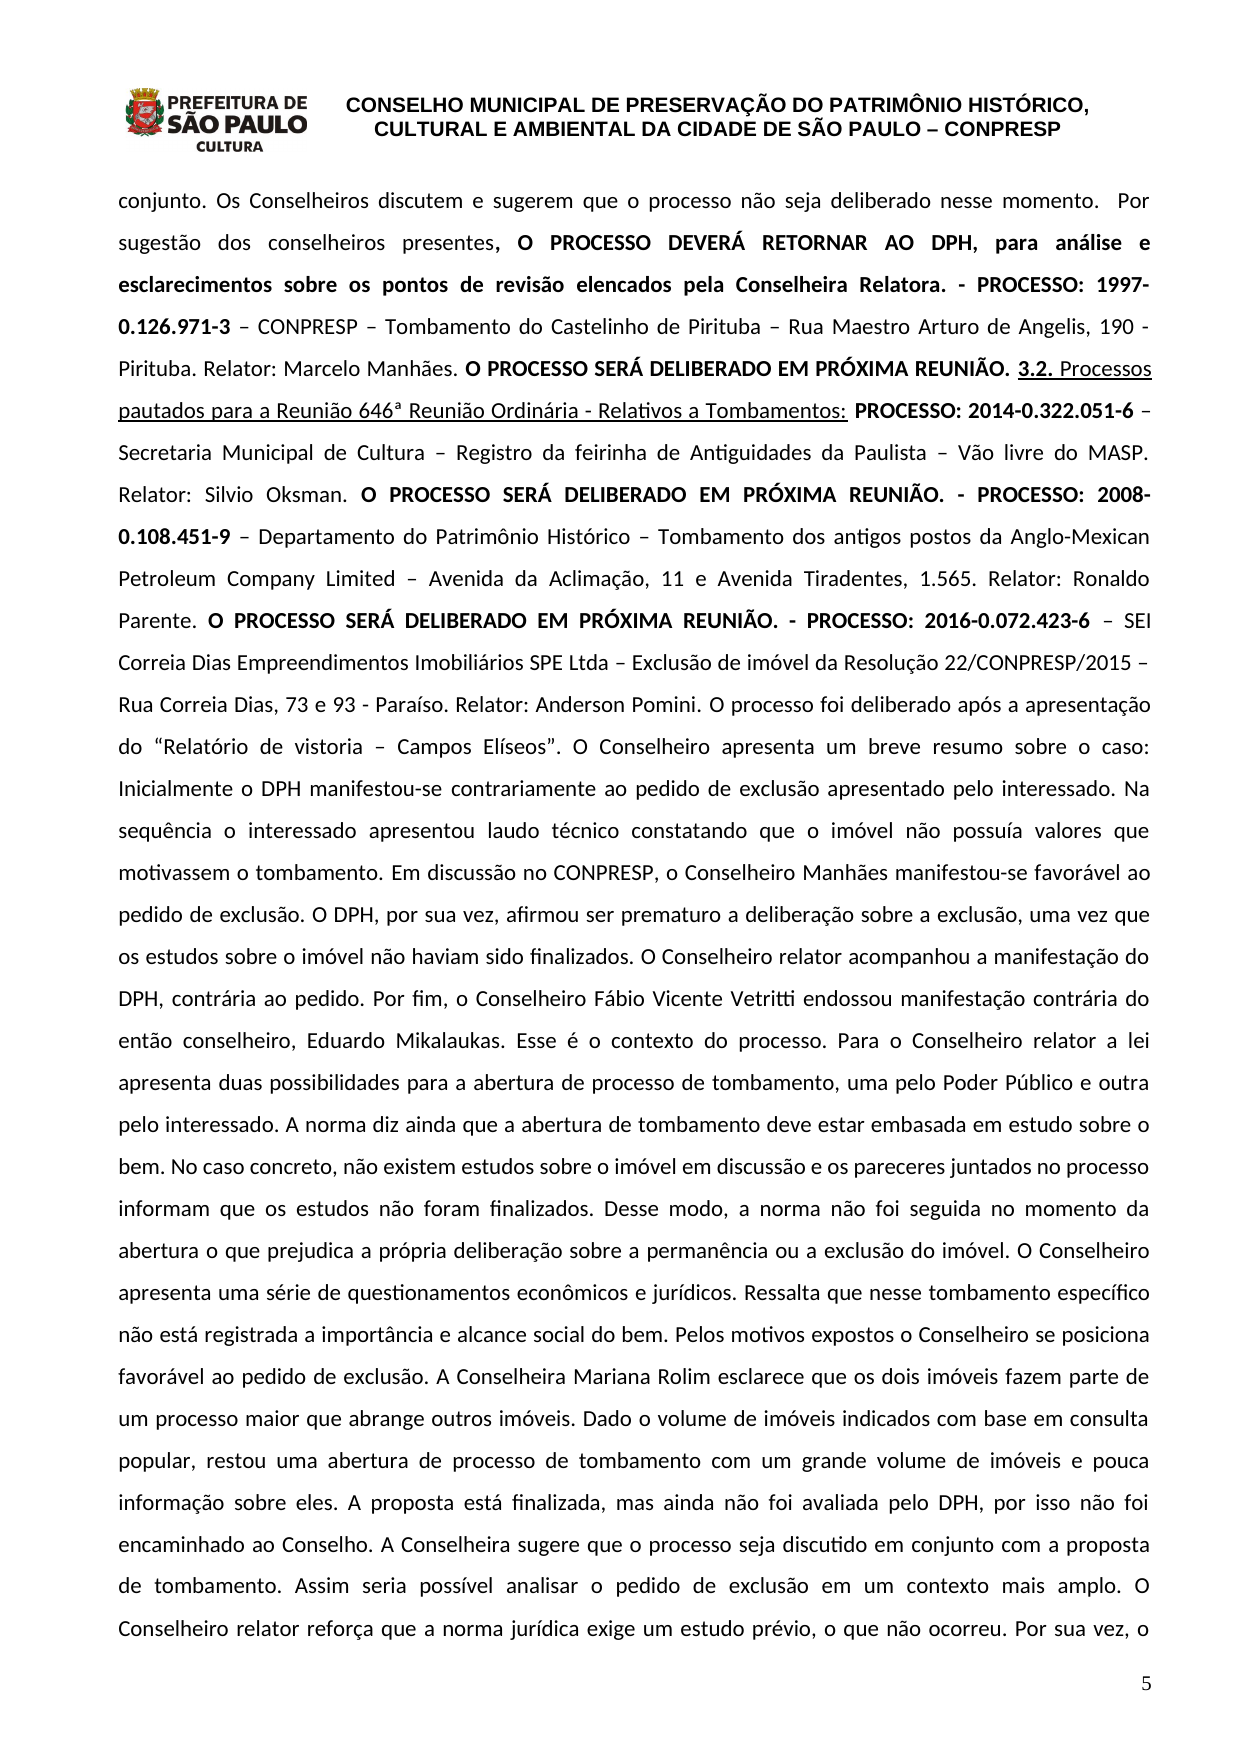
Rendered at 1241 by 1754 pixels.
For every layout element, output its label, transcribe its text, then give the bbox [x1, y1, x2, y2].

text conjunto. Os Conselheiros discutem e sugerem que o processo não seja deliberado nesse momento. Por sugestão dos conselheiros presentes, O PROCESSO DEVERÁ RETORNAR AO DPH, para análise e esclarecimentos sobre os pontos de revisão elencados pela Conselheira Relatora. - PROCESSO: 1997-0.126.971-3 – CONPRESP – Tombamento do Castelinho de Pirituba – Rua Maestro Arturo de Angelis, 190 - Pirituba. Relator: Marcelo Manhães. O PROCESSO SERÁ DELIBERADO EM PRÓXIMA REUNIÃO. 3.2. Processos pautados para a Reunião 646ª Reunião Ordinária - Relativos a Tombamentos: PROCESSO: 2014-0.322.051-6 – Secretaria Municipal de Cultura – Registro da feirinha de Antiguidades da Paulista – Vão livre do MASP. Relator: Silvio Oksman. O PROCESSO SERÁ DELIBERADO EM PRÓXIMA REUNIÃO. - PROCESSO: 2008-0.108.451-9 – Departamento do Patrimônio Histórico – Tombamento dos antigos postos da Anglo-Mexican Petroleum Company Limited – Avenida da Aclimação, 11 e Avenida Tiradentes, 1.565. Relator: Ronaldo Parente. O PROCESSO SERÁ DELIBERADO EM PRÓXIMA REUNIÃO. - PROCESSO: 2016-0.072.423-6 – SEI Correia Dias Empreendimentos Imobiliários SPE Ltda – Exclusão de imóvel da Resolução 22/CONPRESP/2015 – Rua Correia Dias, 73 e 93 - Paraíso. Relator: Anderson Pomini. O processo foi deliberado após a apresentação do “Relatório de vistoria – Campos Elíseos”. O Conselheiro apresenta um breve resumo sobre o caso: Inicialmente o DPH manifestou-se contrariamente ao pedido de exclusão apresentado pelo interessado. Na sequência o interessado apresentou laudo técnico constatando que o imóvel não possuía valores que motivassem o tombamento. Em discussão no CONPRESP, o Conselheiro Manhães manifestou-se favorável ao pedido de exclusão. O DPH, por sua vez, afirmou ser prematuro a deliberação sobre a exclusão, uma vez que os estudos sobre o imóvel não haviam sido finalizados. O Conselheiro relator acompanhou a manifestação do DPH, contrária ao pedido. Por fim, o Conselheiro Fábio Vicente Vetritti endossou manifestação contrária do então conselheiro, Eduardo Mikalaukas. Esse é o contexto do processo. Para o Conselheiro relator a lei apresenta duas possibilidades para a abertura de processo de tombamento, uma pelo Poder Público e outra pelo interessado. A norma diz ainda que a abertura de tombamento deve estar embasada em estudo sobre o bem. No caso concreto, não existem estudos sobre o imóvel em discussão e os pareceres juntados no processo informam que os estudos não foram finalizados. Desse modo, a norma não foi seguida no momento da abertura o que prejudica a própria deliberação sobre a permanência ou a exclusão do imóvel. O Conselheiro apresenta uma série de questionamentos econômicos e jurídicos. Ressalta que nesse tombamento específico não está registrada a importância e alcance social do bem. Pelos motivos expostos o Conselheiro se posiciona favorável ao pedido de exclusão. A Conselheira Mariana Rolim esclarece que os dois imóveis fazem parte de um processo maior que abrange outros imóveis. Dado o volume de imóveis indicados com base em consulta popular, restou uma abertura de processo de tombamento com um grande volume de imóveis e pouca informação sobre eles. A proposta está finalizada, mas ainda não foi avaliada pelo DPH, por isso não foi encaminhado ao Conselho. A Conselheira sugere que o processo seja discutido em conjunto com a proposta de tombamento. Assim seria possível analisar o pedido de exclusão em um contexto mais amplo. O Conselheiro relator reforça que a norma jurídica exige um estudo prévio, o que não ocorreu. Por sua vez, o [118, 186, 1152, 1642]
